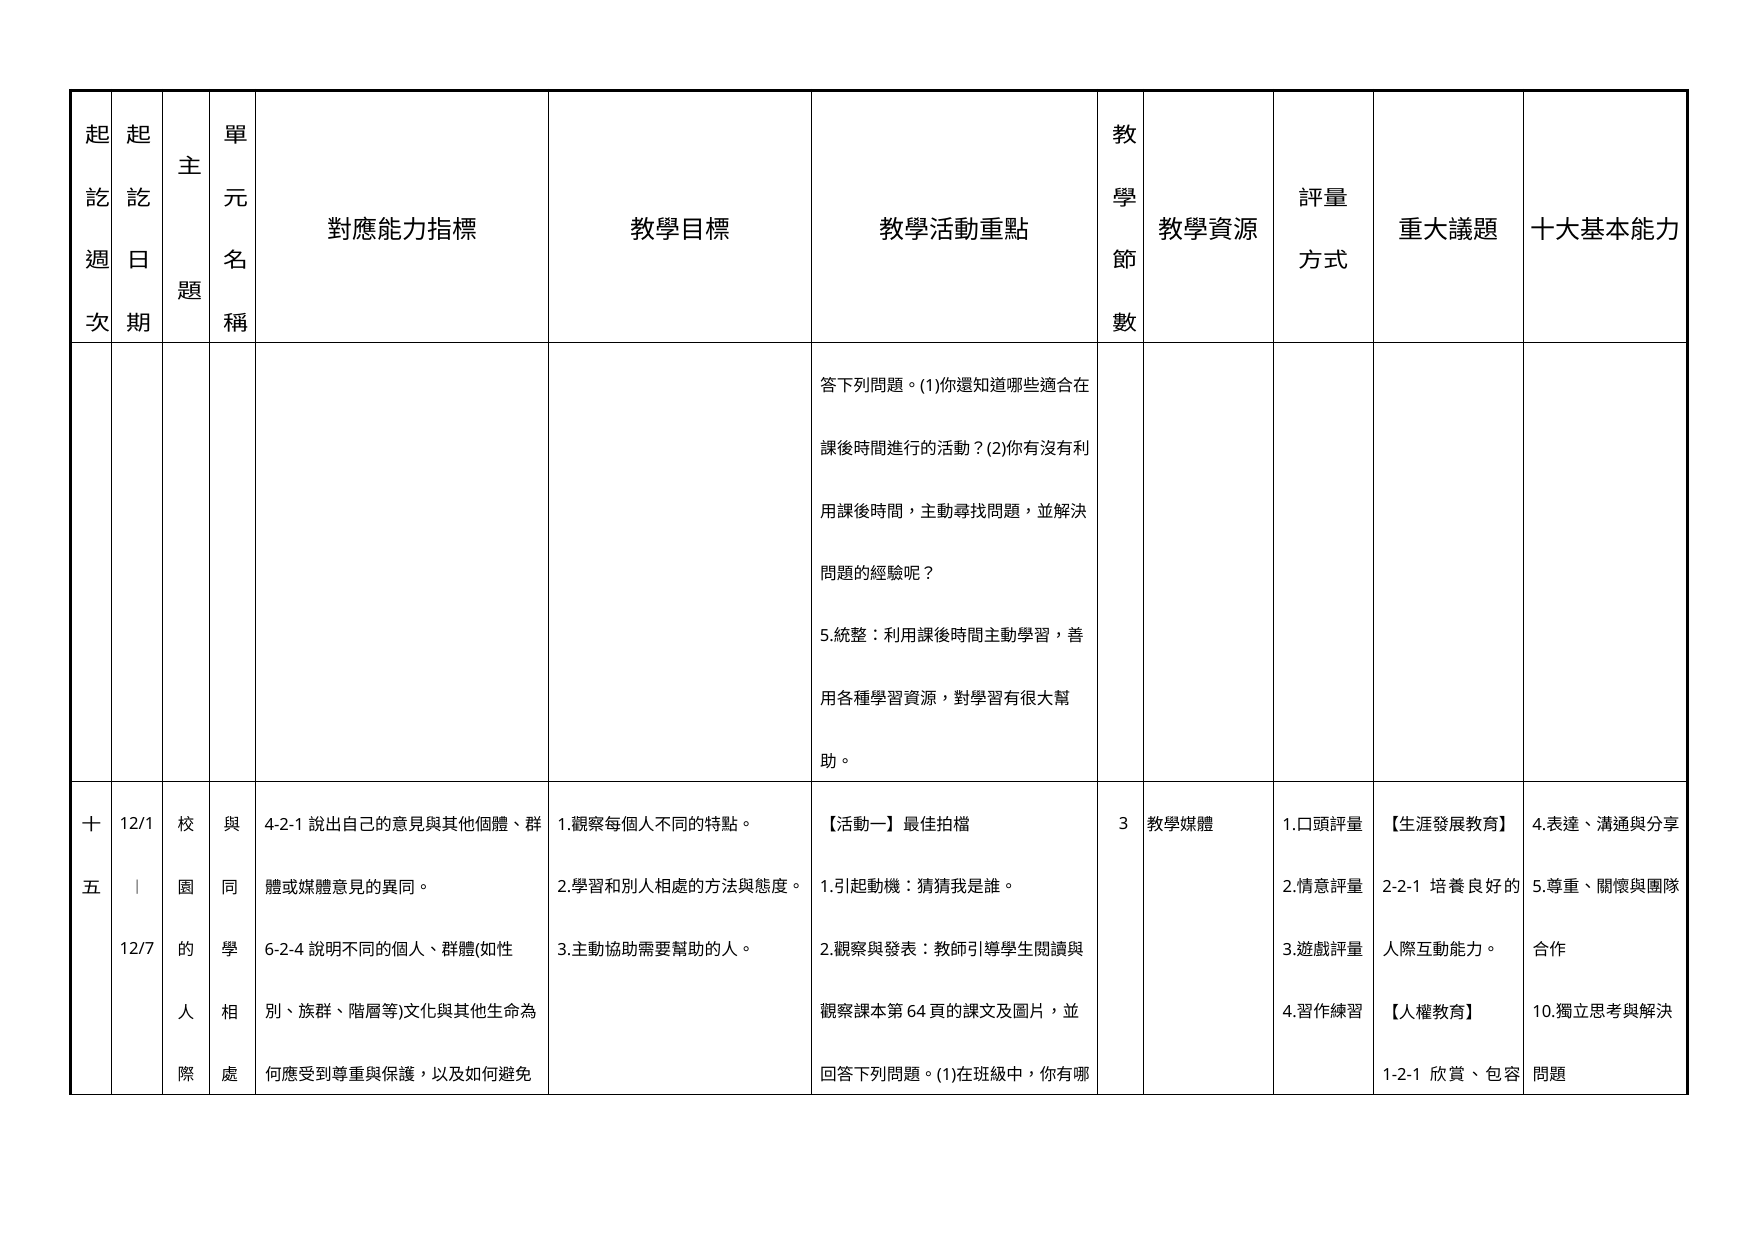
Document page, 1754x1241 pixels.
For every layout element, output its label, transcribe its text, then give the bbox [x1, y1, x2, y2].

table_header 主 題 [163, 92, 209, 342]
table_cell 3 [1098, 782, 1143, 1094]
table_header 起訖週次 [72, 92, 111, 342]
table_cell [1098, 343, 1143, 781]
table_cell 【生涯發展教育】 2-2-1 培養良好的人際互動能力。 【人權教育】 1-2-1 欣賞、包容 [1374, 782, 1523, 1094]
table_cell 十五 [72, 782, 111, 1094]
table_header 對應能力指標 [256, 92, 548, 342]
table_cell 教學媒體 [1144, 782, 1273, 1094]
table_header 教學節數 [1098, 92, 1143, 342]
table_header 教學活動重點 [812, 92, 1097, 342]
table_cell 與同學相處 [210, 782, 255, 1094]
table_cell 4.表達、溝通與分享 5.尊重、關懷與團隊合作 10.獨立思考與解決問題 [1524, 782, 1686, 1094]
table_cell 12/1 ︱ 12/7 [112, 782, 162, 1094]
table_cell [1274, 343, 1373, 781]
table_header 單元名稱 [210, 92, 255, 342]
table_cell [112, 343, 162, 781]
table_cell 【活動一】最佳拍檔 1.引起動機：猜猜我是誰。 2.觀察與發表：教師引導學生閱讀與觀察課本第64頁的課文及圖片，並回答下列問題。(1)在班級中，你有哪 [812, 782, 1097, 1094]
table_cell 1.口頭評量2.情意評量3.遊戲評量4.習作練習 [1274, 782, 1373, 1094]
table_cell [1374, 343, 1523, 781]
table_header 教學目標 [549, 92, 811, 342]
table_cell [1144, 343, 1273, 781]
table_cell 校園的人際 [163, 782, 209, 1094]
table_cell 4-2-1 說出自己的意見與其他個體、群體或媒體意見的異同。 6-2-4 說明不同的個人、群體(如性別、族群、階層等)文化與其他生命為何應受到尊重與保護，以及如何避免 [256, 782, 548, 1094]
table_cell 1.觀察每個人不同的特點。 2.學習和別人相處的方法與態度。 3.主動協助需要幫助的人。 [549, 782, 811, 1094]
table_cell [163, 343, 209, 781]
table_header 十大基本能力 [1524, 92, 1686, 342]
table_header 教學資源 [1144, 92, 1273, 342]
table_cell [1524, 343, 1686, 781]
table_cell [549, 343, 811, 781]
table_cell [210, 343, 255, 781]
table_cell 答下列問題。(1)你還知道哪些適合在課後時間進行的活動？(2)你有沒有利用課後時間，主動尋找問題，並解決問題的經驗呢？ 5.統整：利用課後時間主動學習，善用各種學習資源，對學習有很大幫助。 [812, 343, 1097, 781]
table_header 評量方式 [1274, 92, 1373, 342]
table_cell [256, 343, 548, 781]
table_header 重大議題 [1374, 92, 1523, 342]
table_cell [72, 343, 111, 781]
table_header 起訖日期 [112, 92, 162, 342]
